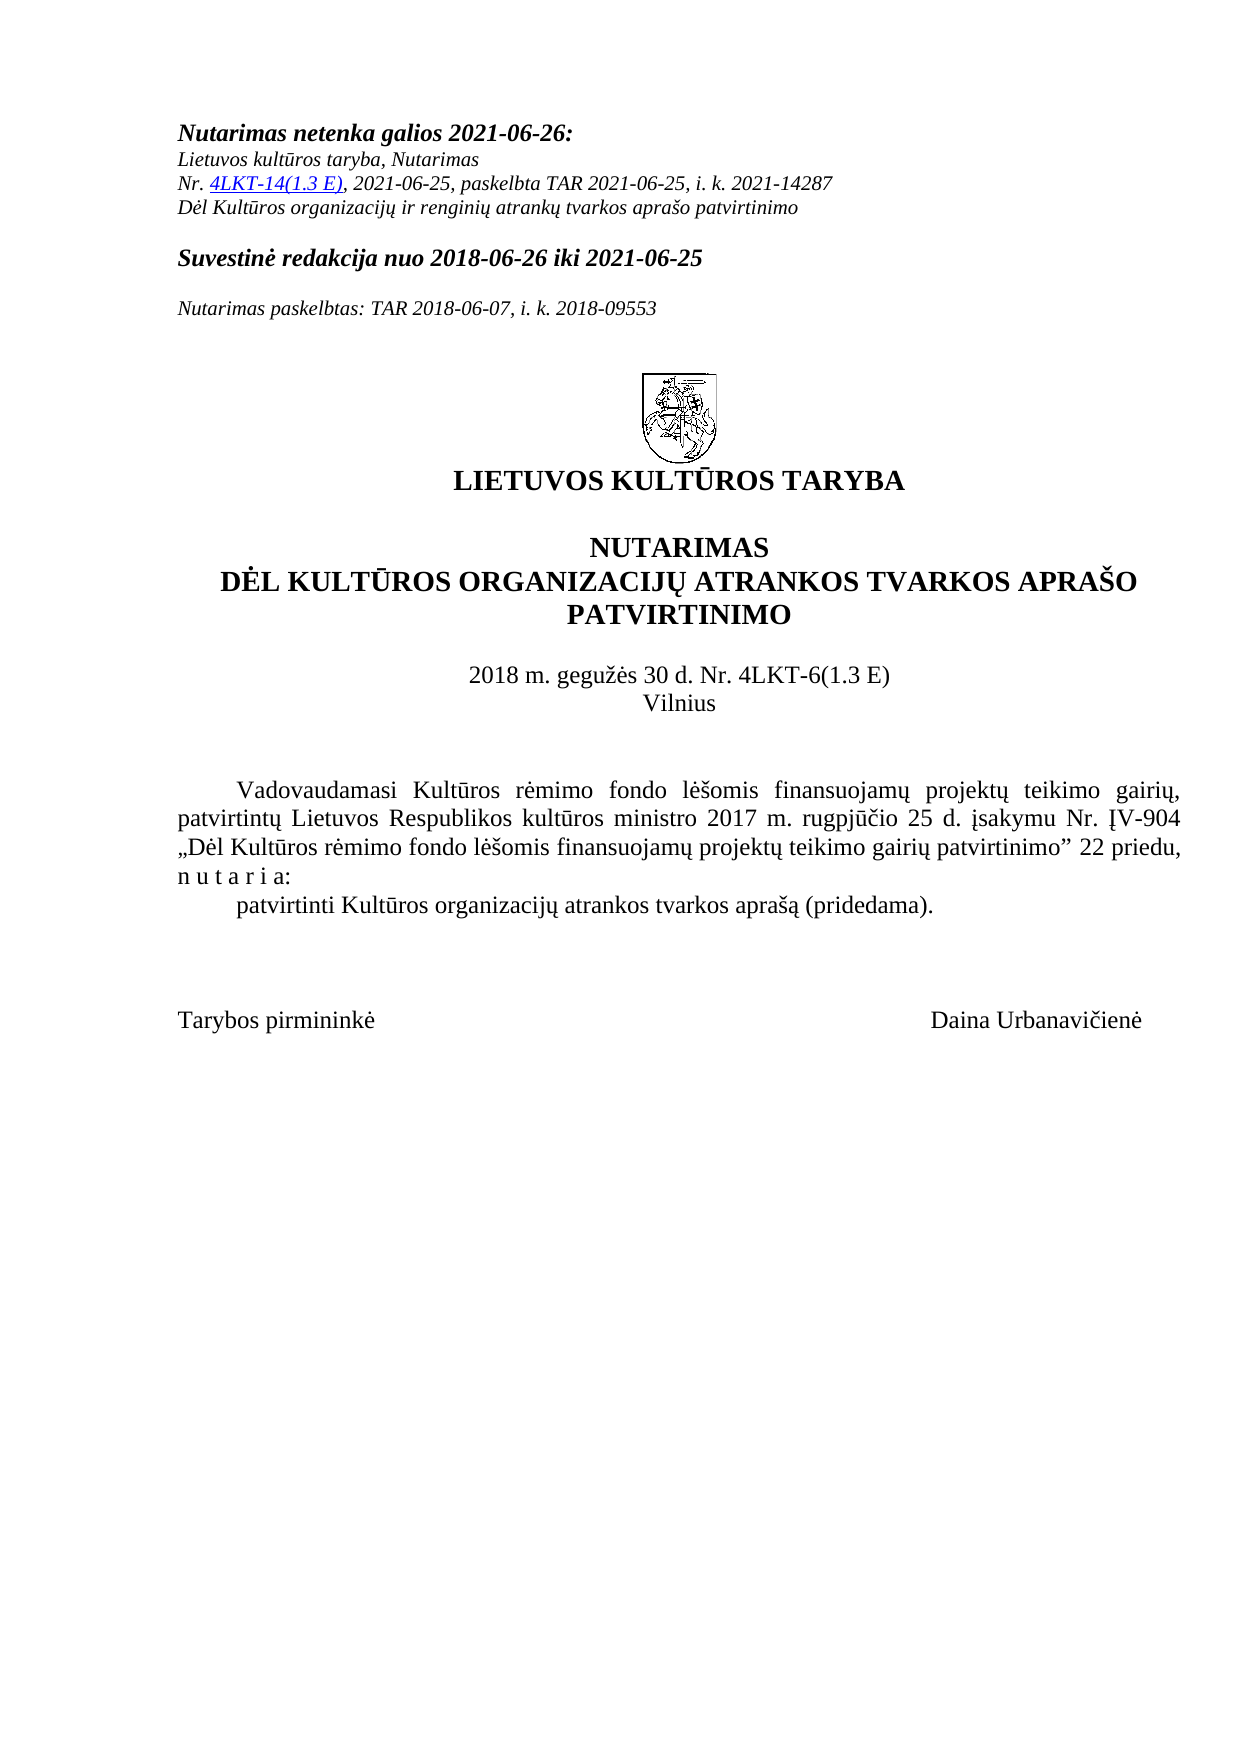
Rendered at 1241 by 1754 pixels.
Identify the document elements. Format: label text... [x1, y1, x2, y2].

text LIETUVOS KULTŪROS TARYBA [177, 463, 1181, 497]
text Vadovaudamasi Kultūros rėmimo fondo lėšomis finansuojamų projektų teikimo gairių, patvirtintų Lietuvos Respublikos kultūros ministro 2017 m. rugpjūčio 25 d. įsakymu Nr. ĮV-904 „Dėl Kultūros rėmimo fondo lėšomis finansuojamų projektų teikimo gairių patvirtinimo” 22 priedu, n u t a r i a: [177, 775, 1181, 890]
text patvirtinti Kultūros organizacijų atrankos tvarkos aprašą (pridedama). [177, 890, 1181, 918]
text Dėl Kultūros organizacijų ir renginių atrankų tvarkos aprašo patvirtinimo [177, 195, 1181, 219]
text Nutarimas paskelbtas: TAR 2018-06-07, i. k. 2018-09553 [177, 296, 1181, 320]
text NUTARIMAS [177, 530, 1181, 564]
text Lietuvos kultūros taryba, Nutarimas [177, 147, 1181, 171]
text Nr. 4LKT-14(1.3 E), 2021-06-25, paskelbta TAR 2021-06-25, i. k. 2021-14287 [177, 171, 1181, 195]
text Vilnius [177, 688, 1181, 717]
text Suvestinė redakcija nuo 2018-06-26 iki 2021-06-25 [177, 243, 1181, 272]
text Nutarimas netenka galios 2021-06-26: [177, 118, 1181, 147]
text Tarybos pirmininkė Daina Urbanavičienė [177, 1005, 1181, 1033]
text 2018 m. gegužės 30 d. Nr. 4LKT-6(1.3 E) [177, 660, 1181, 688]
text DĖL KULTŪROS ORGANIZACIJŲ ATRANKOS TVARKOS APRAŠO PATVIRTINIMO [177, 564, 1181, 631]
